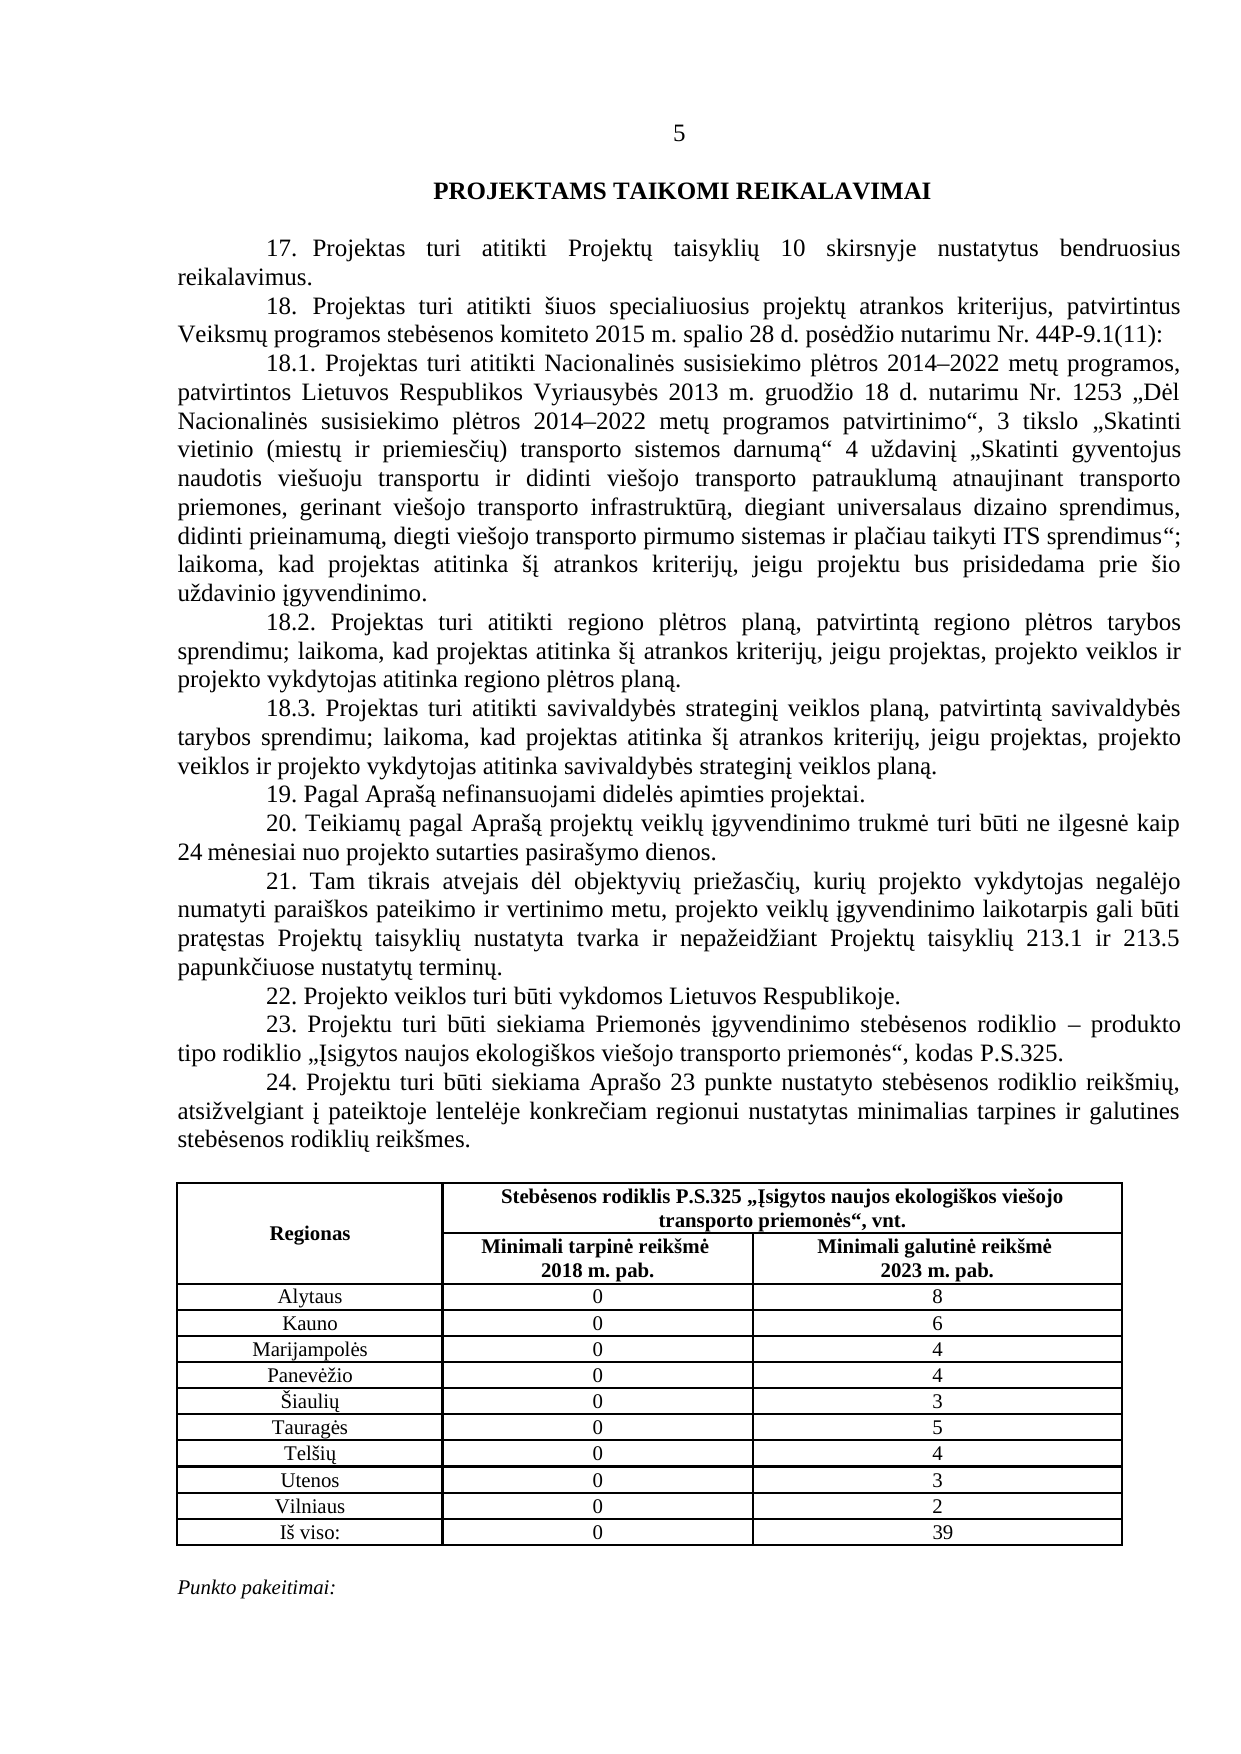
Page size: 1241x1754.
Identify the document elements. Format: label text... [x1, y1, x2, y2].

table_cell Vilniaus [178, 1494, 441, 1518]
table_cell Alytaus [178, 1285, 441, 1308]
table_cell Kauno [178, 1311, 441, 1335]
table_cell 6 [754, 1311, 1121, 1335]
table_cell 2 [754, 1494, 1121, 1518]
table_header Regionas [178, 1184, 441, 1282]
table_cell Iš viso: [178, 1520, 441, 1544]
table_cell 0 [444, 1494, 752, 1518]
table_cell Minimali galutinė reikšmė 2023 m. pab. [754, 1234, 1121, 1282]
table_cell 4 [754, 1441, 1121, 1465]
table_cell 0 [444, 1520, 752, 1544]
text 18.3. Projektas turi atitikti savivaldybės strateginį veiklos planą, patvirtintą savivaldybės tarybos sprendimu; laikoma, kad projektas atitinka šį atrankos kriterijų, jeigu projektas, projekto veiklos ir projekto vykdytojas atitinka savivaldybės strateginį veiklos planą. [177, 693, 1181, 779]
table_cell 4 [754, 1363, 1121, 1387]
table_cell Šiaulių [178, 1389, 441, 1413]
table_cell 3 [754, 1468, 1121, 1492]
text 24. Projektu turi būti siekiama Aprašo 23 punkte nustatyto stebėsenos rodiklio reikšmių, atsižvelgiant į pateiktoje lentelėje konkrečiam regionui nustatytas minimalias tarpines ir galutines stebėsenos rodiklių reikšmes. [177, 1067, 1181, 1153]
table_cell Marijampolės [178, 1337, 441, 1361]
text 20. Teikiamų pagal Aprašą projektų veiklų įgyvendinimo trukmė turi būti ne ilgesnė kaip 24 mėnesiai nuo projekto sutarties pasirašymo dienos. [177, 808, 1181, 866]
text 18.2. Projektas turi atitikti regiono plėtros planą, patvirtintą regiono plėtros tarybos sprendimu; laikoma, kad projektas atitinka šį atrankos kriterijų, jeigu projektas, projekto veiklos ir projekto vykdytojas atitinka regiono plėtros planą. [177, 607, 1181, 693]
text 17. Projektas turi atitikti Projektų taisyklių 10 skirsnyje nustatytus bendruosius reikalavimus. [177, 233, 1181, 291]
text 23. Projektu turi būti siekiama Priemonės įgyvendinimo stebėsenos rodiklio – produkto tipo rodiklio „Įsigytos naujos ekologiškos viešojo transporto priemonės“, kodas P.S.325. [177, 1009, 1181, 1067]
table_cell 0 [444, 1468, 752, 1492]
table_cell 0 [444, 1441, 752, 1465]
text 18.1. Projektas turi atitikti Nacionalinės susisiekimo plėtros 2014–2022 metų programos, patvirtintos Lietuvos Respublikos Vyriausybės 2013 m. gruodžio 18 d. nutarimu Nr. 1253 „Dėl Nacionalinės susisiekimo plėtros 2014–2022 metų programos patvirtinimo“, 3 tikslo „Skatinti vietinio (miestų ir priemiesčių) transporto sistemos darnumą“ 4 uždavinį „Skatinti gyventojus naudotis viešuoju transportu ir didinti viešojo transporto patrauklumą atnaujinant transporto priemones, gerinant viešojo transporto infrastruktūrą, diegiant universalaus dizaino sprendimus, didinti prieinamumą, diegti viešojo transporto pirmumo sistemas ir plačiau taikyti ITS sprendimus“; laikoma, kad projektas atitinka šį atrankos kriterijų, jeigu projektu bus prisidedama prie šio uždavinio įgyvendinimo. [177, 348, 1181, 607]
table_cell 0 [444, 1389, 752, 1413]
text 22. Projekto veiklos turi būti vykdomos Lietuvos Respublikoje. [177, 981, 1181, 1009]
table_cell 8 [754, 1285, 1121, 1308]
table_cell 0 [444, 1415, 752, 1439]
table_cell 0 [444, 1311, 752, 1335]
text PROJEKTAMS TAIKOMI REIKALAVIMAI [177, 176, 1181, 204]
text 19. Pagal Aprašą nefinansuojami didelės apimties projektai. [177, 779, 1181, 808]
text 18. Projektas turi atitikti šiuos specialiuosius projektų atrankos kriterijus, patvirtintus Veiksmų programos stebėsenos komiteto 2015 m. spalio 28 d. posėdžio nutarimu Nr. 44P-9.1(11): [177, 291, 1181, 348]
table_cell Tauragės [178, 1415, 441, 1439]
table_header Stebėsenos rodiklis P.S.325 „Įsigytos naujos ekologiškos viešojo transporto priemonės“, vnt. [444, 1184, 1121, 1232]
table_cell 3 [754, 1389, 1121, 1413]
table_cell Utenos [178, 1468, 441, 1492]
table_cell Panevėžio [178, 1363, 441, 1387]
table_cell Minimali tarpinė reikšmė 2018 m. pab. [444, 1234, 752, 1282]
table_cell Telšių [178, 1441, 441, 1465]
table_cell 39 [754, 1520, 1121, 1544]
text Punkto pakeitimai: [177, 1575, 1181, 1599]
text 21. Tam tikrais atvejais dėl objektyvių priežasčių, kurių projekto vykdytojas negalėjo numatyti paraiškos pateikimo ir vertinimo metu, projekto veiklų įgyvendinimo laikotarpis gali būti pratęstas Projektų taisyklių nustatyta tvarka ir nepažeidžiant Projektų taisyklių 213.1 ir 213.5 papunkčiuose nustatytų terminų. [177, 866, 1181, 981]
table_cell 5 [754, 1415, 1121, 1439]
table_cell 0 [444, 1363, 752, 1387]
table_cell 4 [754, 1337, 1121, 1361]
table_cell 0 [444, 1285, 752, 1308]
table_cell 0 [444, 1337, 752, 1361]
